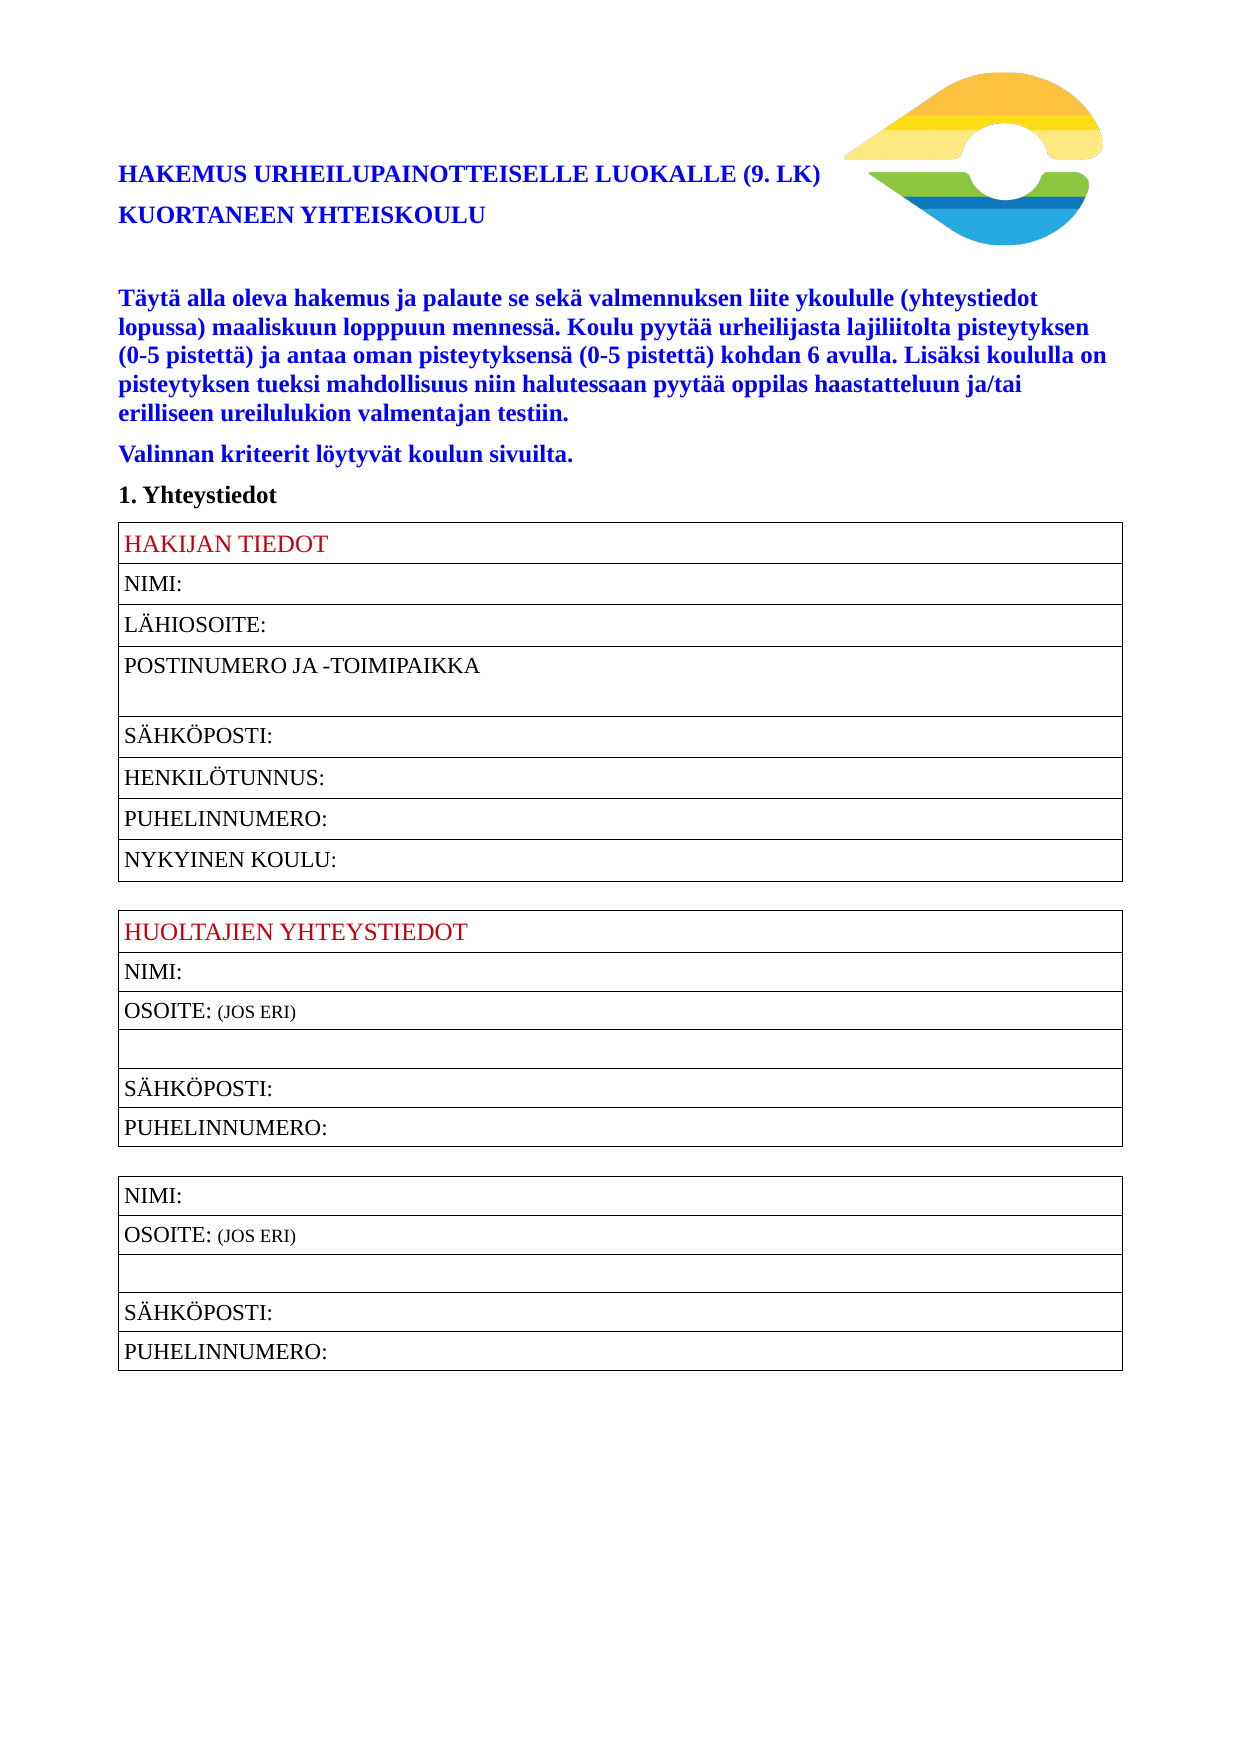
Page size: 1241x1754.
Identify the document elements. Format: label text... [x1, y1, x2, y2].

table_cell [487, 605, 1122, 646]
text KUORTANEEN YHTEISKOULU [118, 201, 843, 229]
table_cell OSOITE: (JOS ERI) [119, 992, 620, 1029]
table_cell NYKYINEN KOULU: [119, 840, 487, 881]
table_cell [487, 717, 1122, 757]
table_cell [620, 1108, 1122, 1146]
table_cell SÄHKÖPOSTI: [119, 717, 487, 757]
table_cell [620, 953, 1122, 991]
text HAKEMUS URHEILUPAINOTTEISELLE LUOKALLE (9. LK) [118, 159, 843, 188]
table_cell NIMI: [119, 564, 487, 604]
text Valinnan kriteerit löytyvät koulun sivuilta. [118, 439, 1122, 468]
table_cell [620, 1255, 1122, 1292]
text [1103, 201, 1122, 229]
table_header HUOLTAJIEN YHTEYSTIEDOT [119, 911, 1122, 952]
text Täytä alla oleva hakemus ja palaute se sekä valmennuksen liite ykoululle (yhteystiedot lopussa) maaliskuun lopppuun mennessä. Koulu pyytää urheilijasta lajiliitolta pisteytyksen (0-5 pistettä) ja antaa oman pisteytyksensä (0-5 pistettä) kohdan 6 avulla. Lisäksi koululla on pisteytyksen tueksi mahdollisuus niin halutessaan pyytää oppilas haastatteluun ja/tai erilliseen ureilulukion valmentajan testiin. [118, 283, 1122, 427]
table_cell PUHELINNUMERO: [119, 1332, 620, 1370]
table_cell [620, 1332, 1122, 1370]
table_cell [620, 1293, 1122, 1331]
table_cell PUHELINNUMERO: [119, 799, 487, 839]
table_cell NIMI: [119, 953, 620, 991]
table_cell OSOITE: (JOS ERI) [119, 1216, 620, 1253]
table_cell [119, 1255, 620, 1292]
table_cell [487, 647, 1122, 716]
table_cell [487, 799, 1122, 839]
table_header HAKIJAN TIEDOT [119, 523, 1122, 563]
table_cell [487, 758, 1122, 798]
table_cell [487, 564, 1122, 604]
text 1. Yhteystiedot [118, 481, 1122, 509]
table_cell LÄHIOSOITE: [119, 605, 487, 646]
table_cell [620, 1069, 1122, 1107]
table_cell SÄHKÖPOSTI: [119, 1069, 620, 1107]
table_cell PUHELINNUMERO: [119, 1108, 620, 1146]
picture [843, 71, 1103, 247]
table_cell [487, 840, 1122, 881]
table_header NIMI: [119, 1177, 620, 1214]
table_cell [119, 1030, 620, 1068]
table_cell SÄHKÖPOSTI: [119, 1293, 620, 1331]
table_cell HENKILÖTUNNUS: [119, 758, 487, 798]
table_cell [620, 1030, 1122, 1068]
table_header [620, 1177, 1122, 1214]
table_cell [620, 1216, 1122, 1253]
table_cell [620, 992, 1122, 1029]
table_cell POSTINUMERO JA -TOIMIPAIKKA [119, 647, 487, 716]
